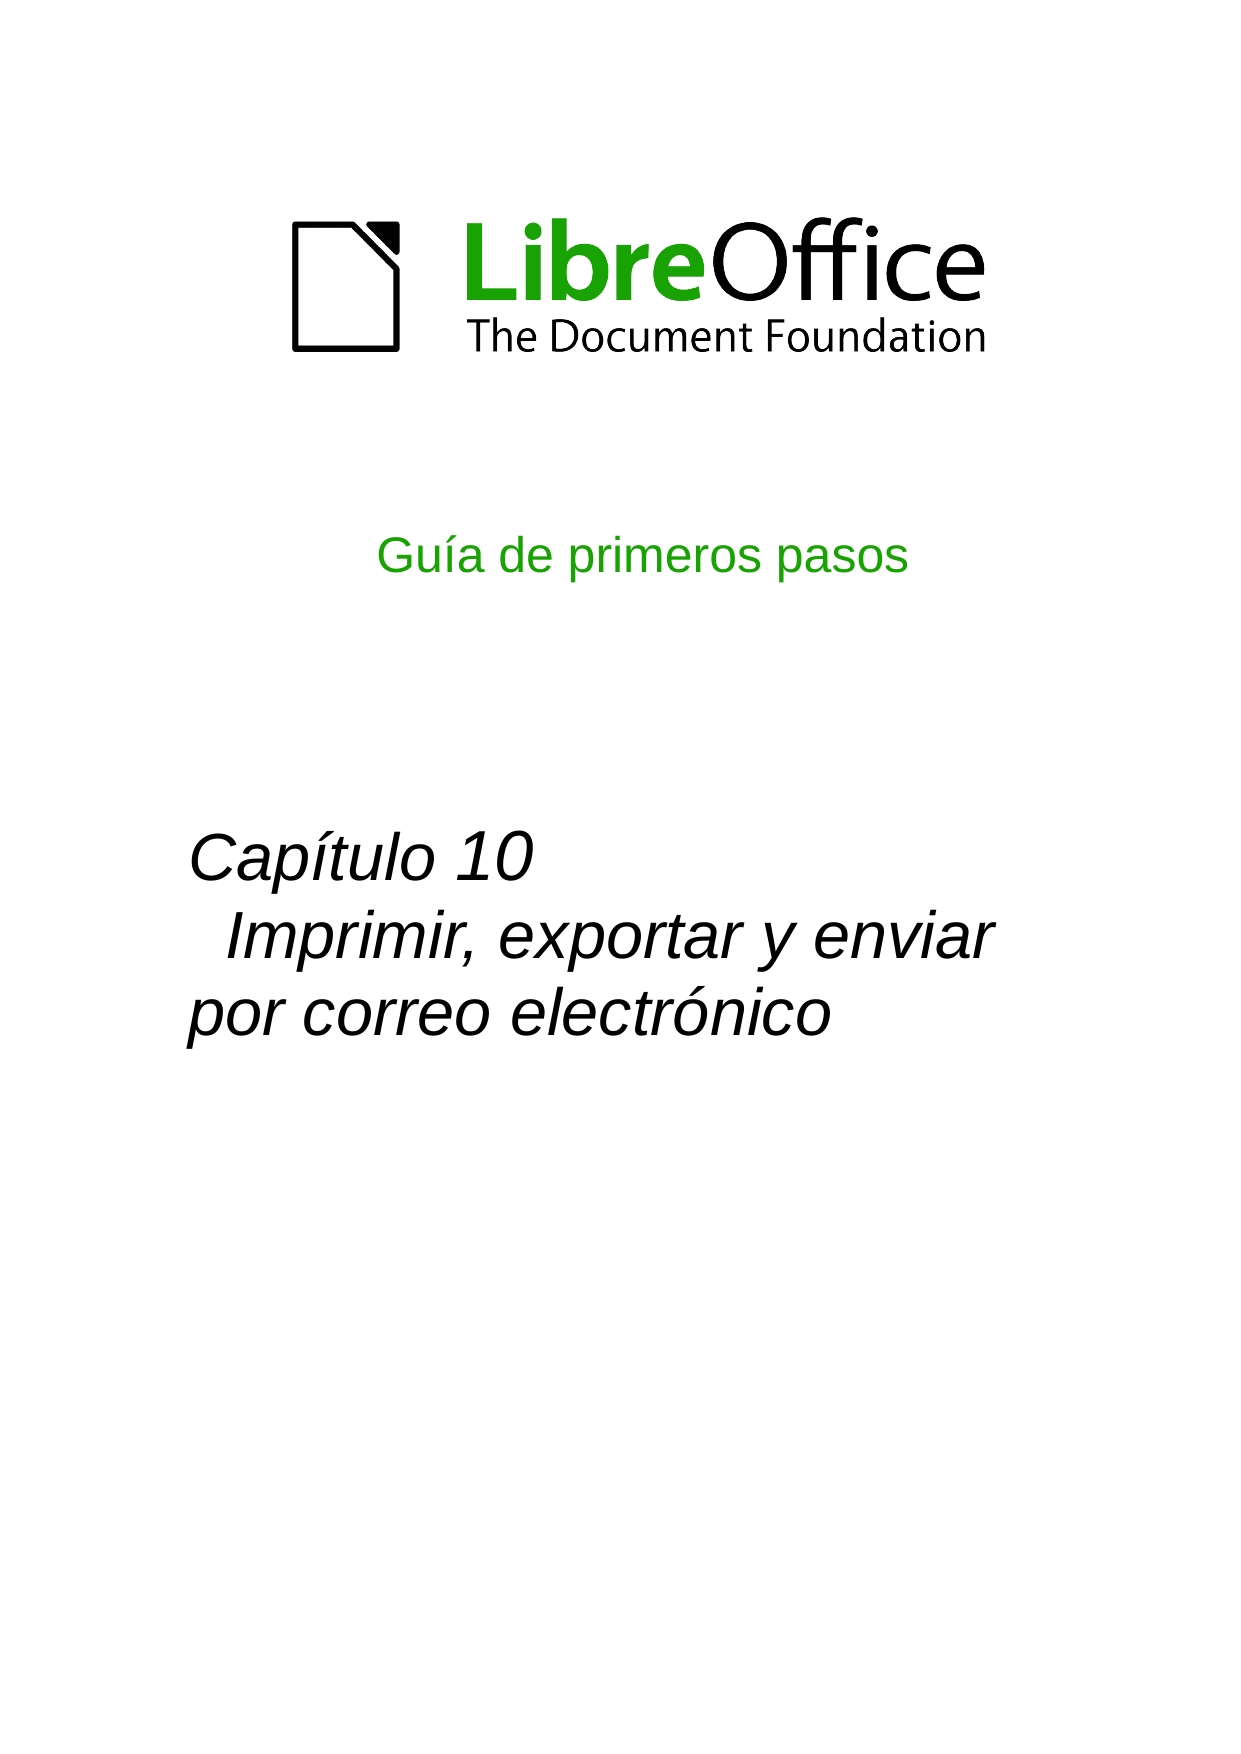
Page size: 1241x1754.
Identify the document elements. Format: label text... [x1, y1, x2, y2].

picture [250, 186, 1035, 387]
subtitle Capítulo 10 Imprimir, exportar y enviar por correo electrónico [188, 814, 1098, 1049]
text Guía de primeros pasos [188, 526, 1098, 583]
